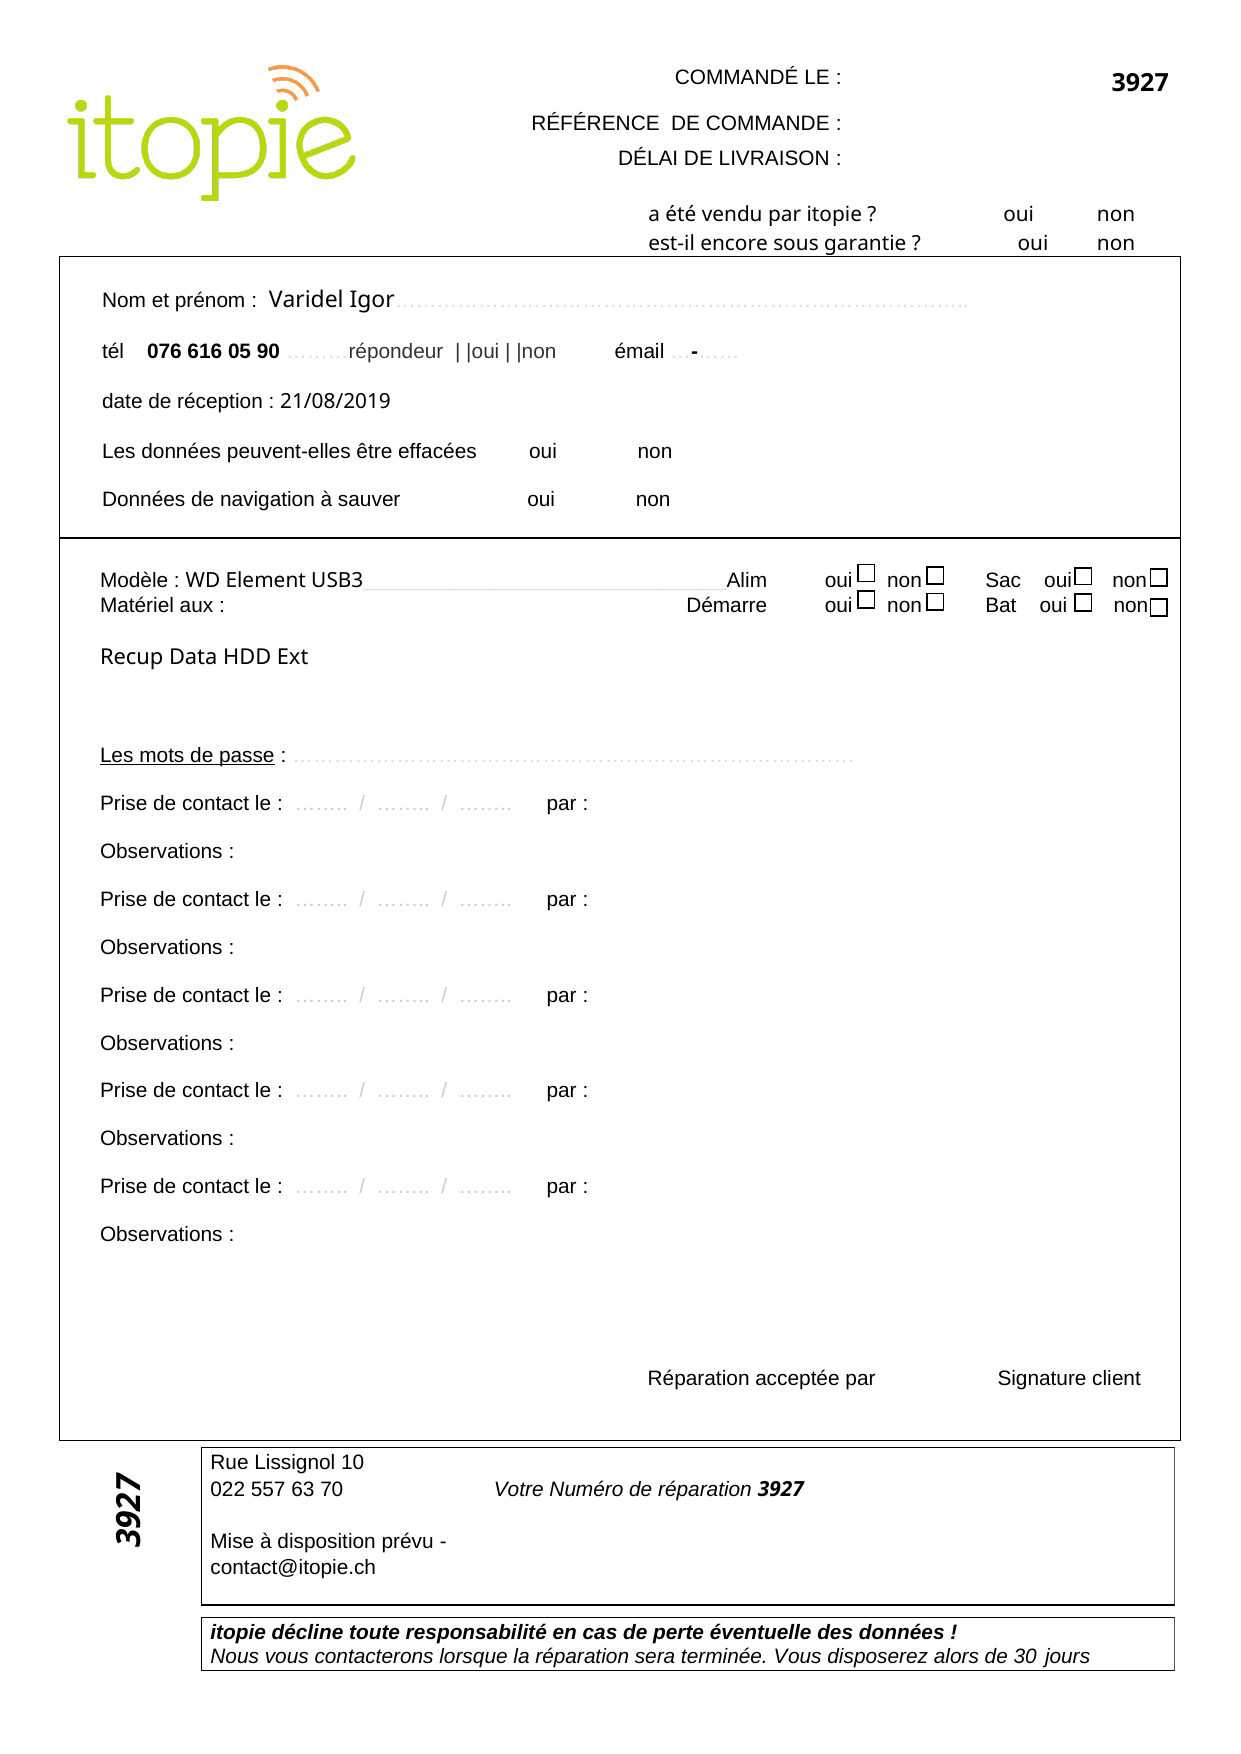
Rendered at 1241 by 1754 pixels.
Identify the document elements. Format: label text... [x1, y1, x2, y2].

text est-il encore sous garantie ? oui non [59, 228, 1181, 256]
table_header 3927 [59, 1441, 195, 1677]
table_header 3927 [847, 59, 1180, 104]
table_header COMMANDÉ LE : [490, 59, 847, 104]
text Prise de contact le : …….. / …….. / …….. par : [60, 788, 1180, 815]
text Observations : [60, 1027, 1180, 1054]
text Modèle : WD Element USB3 Alim oui non Sac oui non [879, 562, 925, 590]
text Prise de contact le : …….. / …….. / …….. par : [60, 1171, 1180, 1198]
table_cell [847, 140, 1180, 175]
table_cell [847, 105, 1180, 140]
text Données de navigation à sauver oui non [60, 484, 1180, 511]
table_header Rue Lissignol 10 022 557 63 70 Votre Numéro de réparation 3927 Mise à disposition prévu - contact@itopie.ch [195, 1441, 1180, 1611]
text a été vendu par itopie ? oui non [59, 199, 1181, 228]
text Observations : [60, 1219, 1180, 1246]
text Recup Data HDD Ext [60, 638, 1180, 671]
table_cell DÉLAI DE LIVRAISON : [490, 140, 847, 175]
text Nom et prénom : Varidel Igor……………………………………………………………………….. [60, 280, 1180, 314]
text Observations : [60, 1123, 1180, 1150]
text Prise de contact le : …….. / …….. / …….. par : [60, 883, 1180, 911]
text Prise de contact le : …….. / …….. / …….. par : [60, 1075, 1180, 1102]
text Prise de contact le : …….. / …….. / …….. par : [60, 979, 1180, 1006]
picture [67, 65, 356, 201]
text Réparation acceptée par Signature client [60, 1363, 1180, 1390]
text Modèle : WD Element USB3 Alim oui non Sac oui non [948, 562, 1180, 590]
text Observations : [60, 836, 1180, 863]
text date de réception : 21/08/2019 [60, 383, 1180, 415]
text Matériel aux : Démarre oui non Bat oui non [60, 590, 1180, 617]
text tél 076 616 05 90 ………répondeur | |oui | |non émail …-…… [60, 335, 1180, 362]
text Les mots de passe : ……………………………………………………………………… [60, 740, 1180, 767]
text Observations : [60, 931, 1180, 958]
text Modèle : WD Element USB3 Alim oui non Sac oui non [60, 562, 856, 590]
table_cell itopie décline toute responsabilité en cas de perte éventuelle des données ! Nous vous contacterons lorsque la réparation sera terminée. Vous disposerez alors de 30 jours [195, 1611, 1180, 1677]
text Les données peuvent-elles être effacées oui non [60, 436, 1180, 463]
table_cell RÉFÉRENCE DE COMMANDE : [490, 105, 847, 140]
